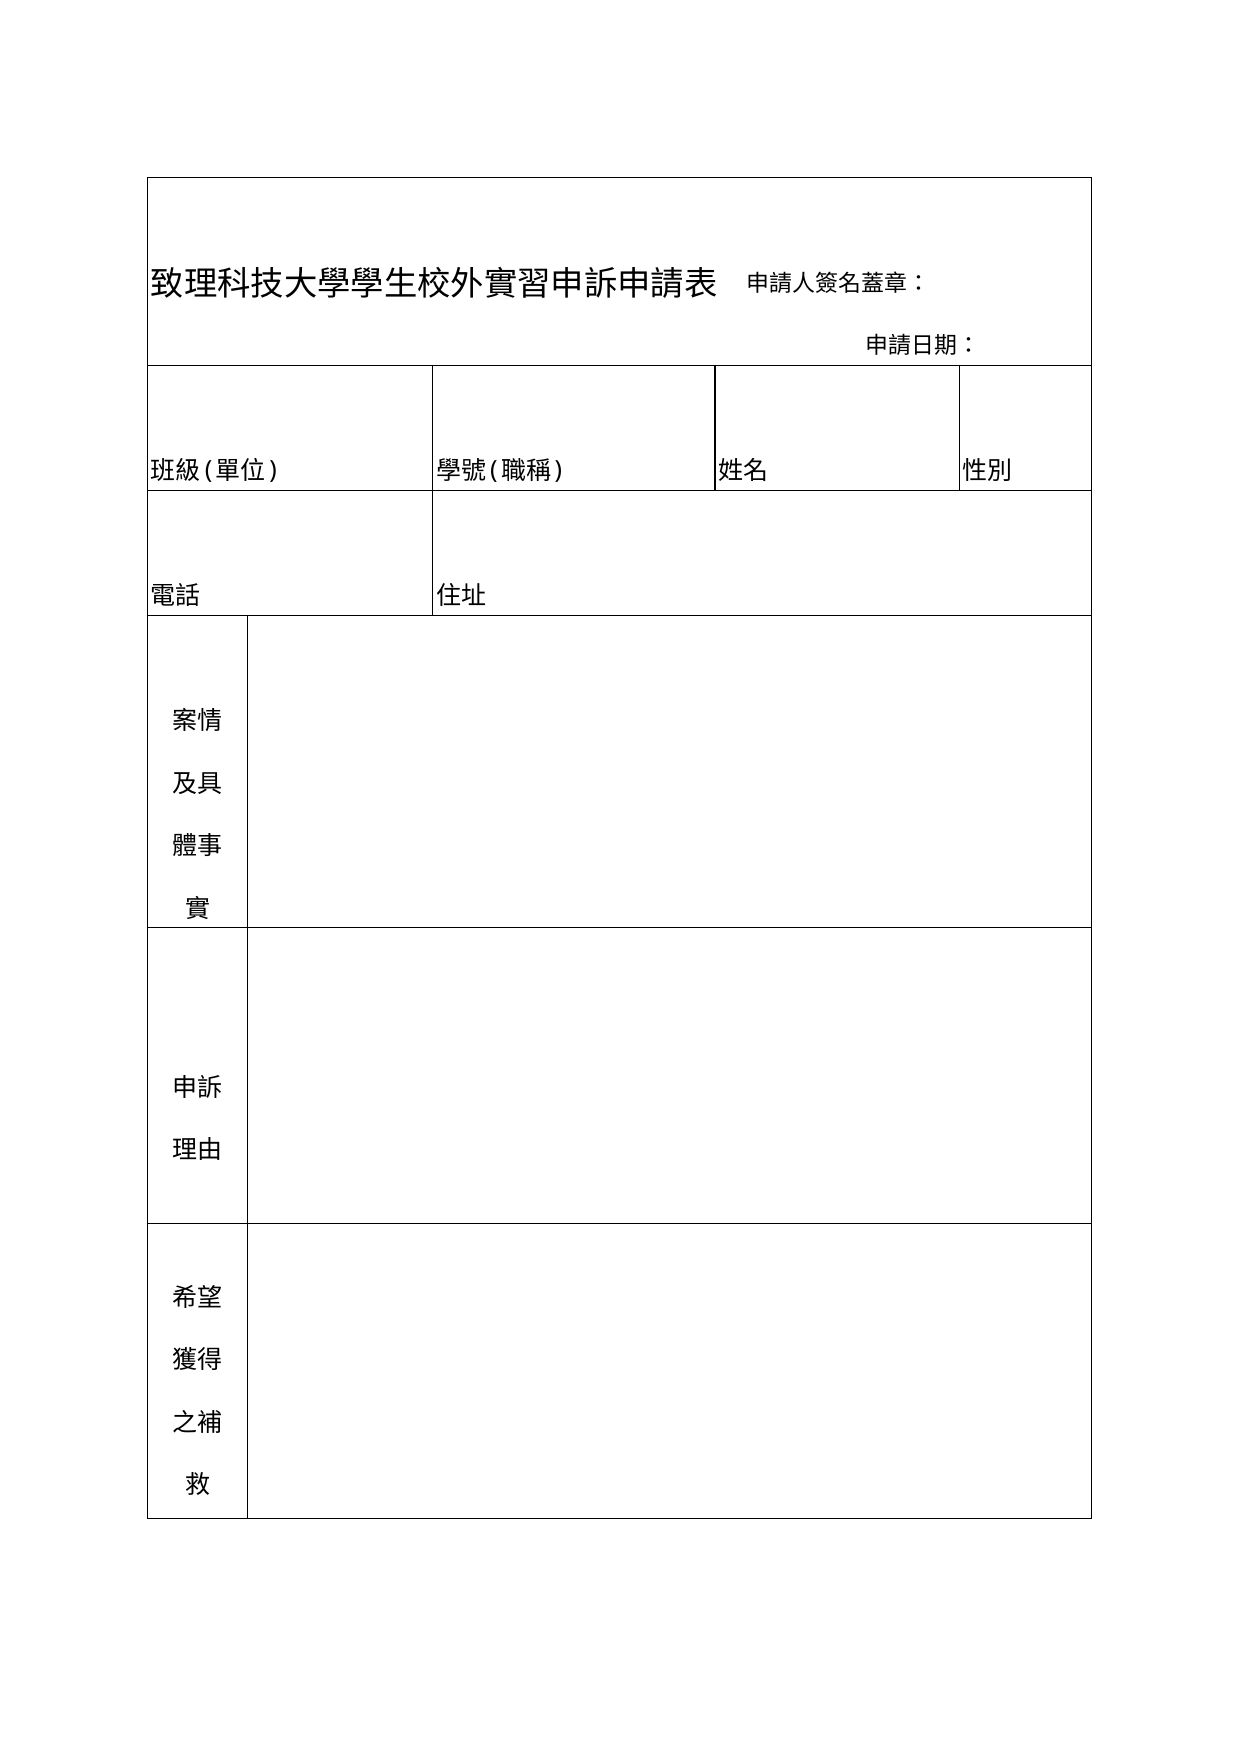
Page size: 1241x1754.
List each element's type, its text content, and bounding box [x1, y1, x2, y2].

table_cell 申訴理由 [148, 928, 247, 1222]
table_cell 性別 [960, 366, 1091, 489]
table_cell 住址 [433, 491, 1091, 614]
table_cell 電話 [148, 491, 432, 614]
table_cell [248, 1224, 1091, 1518]
table_cell 學號(職稱) [433, 366, 714, 489]
table_cell [248, 616, 1091, 927]
table_cell [248, 928, 1091, 1222]
table_cell 姓名 [716, 366, 959, 489]
table_cell 案情及具體事實 [148, 616, 247, 927]
table_cell 班級(單位) [148, 366, 432, 489]
table_header 致理科技大學學生校外實習申訴申請表 申請人簽名蓋章： 申請日期： [148, 178, 1091, 364]
table_cell 希望獲得之補救 [148, 1224, 247, 1518]
